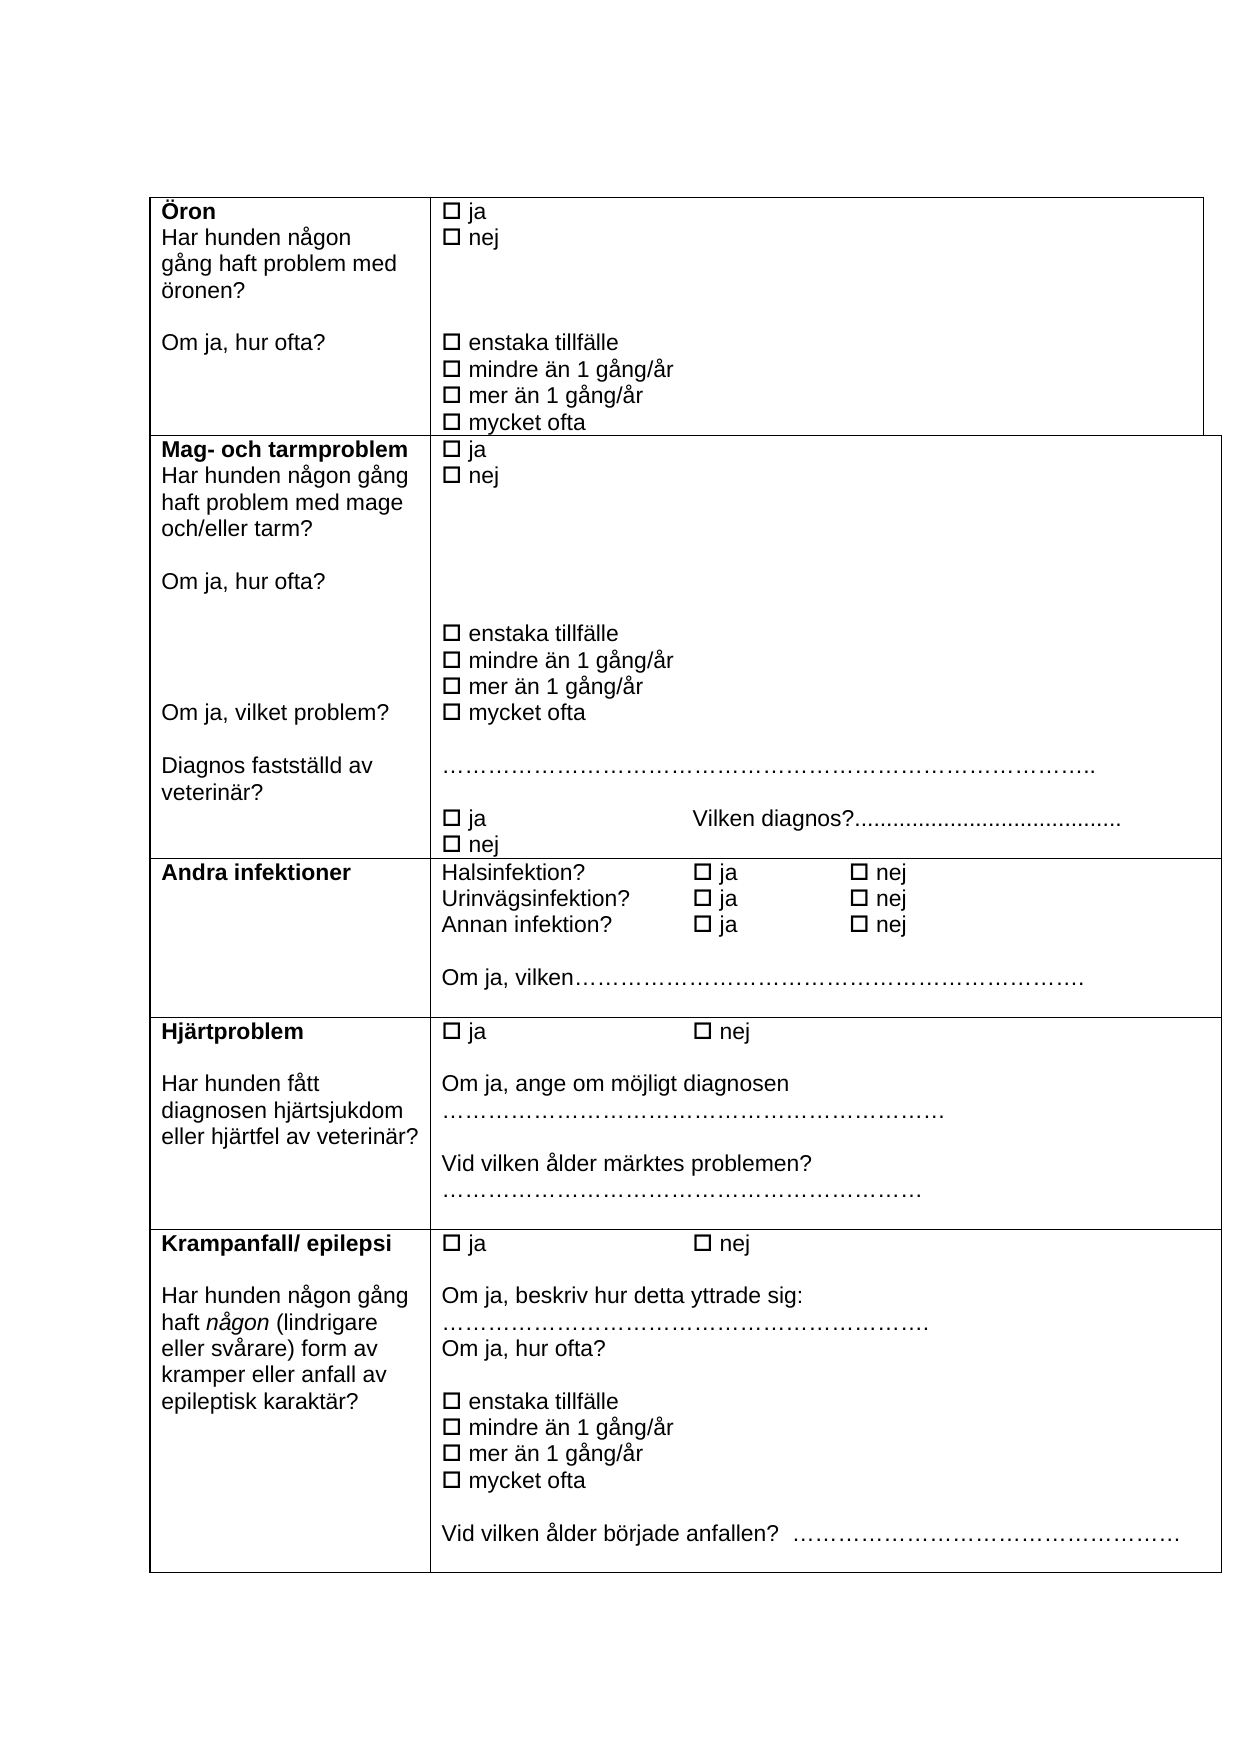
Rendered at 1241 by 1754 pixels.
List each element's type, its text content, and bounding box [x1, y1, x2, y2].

table_cell Halsinfektion?  ja  nej Urinvägsinfektion?  ja  nej Annan infektion?  ja  nej Om ja, vilken…………………………………………………………. [431, 859, 1221, 1017]
table_header  ja  nej  enstaka tillfälle  mindre än 1 gång/år  mer än 1 gång/år  mycket ofta [431, 198, 1203, 435]
table_cell Andra infektioner [151, 859, 430, 1017]
table_header [1204, 197, 1221, 435]
table_header Öron Har hunden någon gång haft problem med öronen? Om ja, hur ofta? [151, 198, 430, 435]
table_cell  ja  nej  enstaka tillfälle  mindre än 1 gång/år  mer än 1 gång/år  mycket ofta …………………………………………………………………………..  ja Vilken diagnos?..........................................  nej [431, 436, 1221, 857]
table_cell  ja  nej Om ja, beskriv hur detta yttrade sig: ………………………………………………………. Om ja, hur ofta?  enstaka tillfälle  mindre än 1 gång/år  mer än 1 gång/år  mycket ofta Vid vilken ålder började anfallen? …………………………………………… [431, 1230, 1221, 1572]
table_cell Hjärtproblem Har hunden fått diagnosen hjärtsjukdom eller hjärtfel av veterinär? [151, 1018, 430, 1228]
table_cell  ja  nej Om ja, ange om möjligt diagnosen ………………………………………………………… Vid vilken ålder märktes problemen? ……………………………………………………… [431, 1018, 1221, 1228]
table_cell Mag- och tarmproblem Har hunden någon gång haft problem med mage och/eller tarm? Om ja, hur ofta? Om ja, vilket problem? Diagnos fastställd av veterinär? [151, 436, 430, 857]
table_cell Krampanfall/ epilepsi Har hunden någon gång haft någon (lindrigare eller svårare) form av kramper eller anfall av epileptisk karaktär? [151, 1230, 430, 1572]
